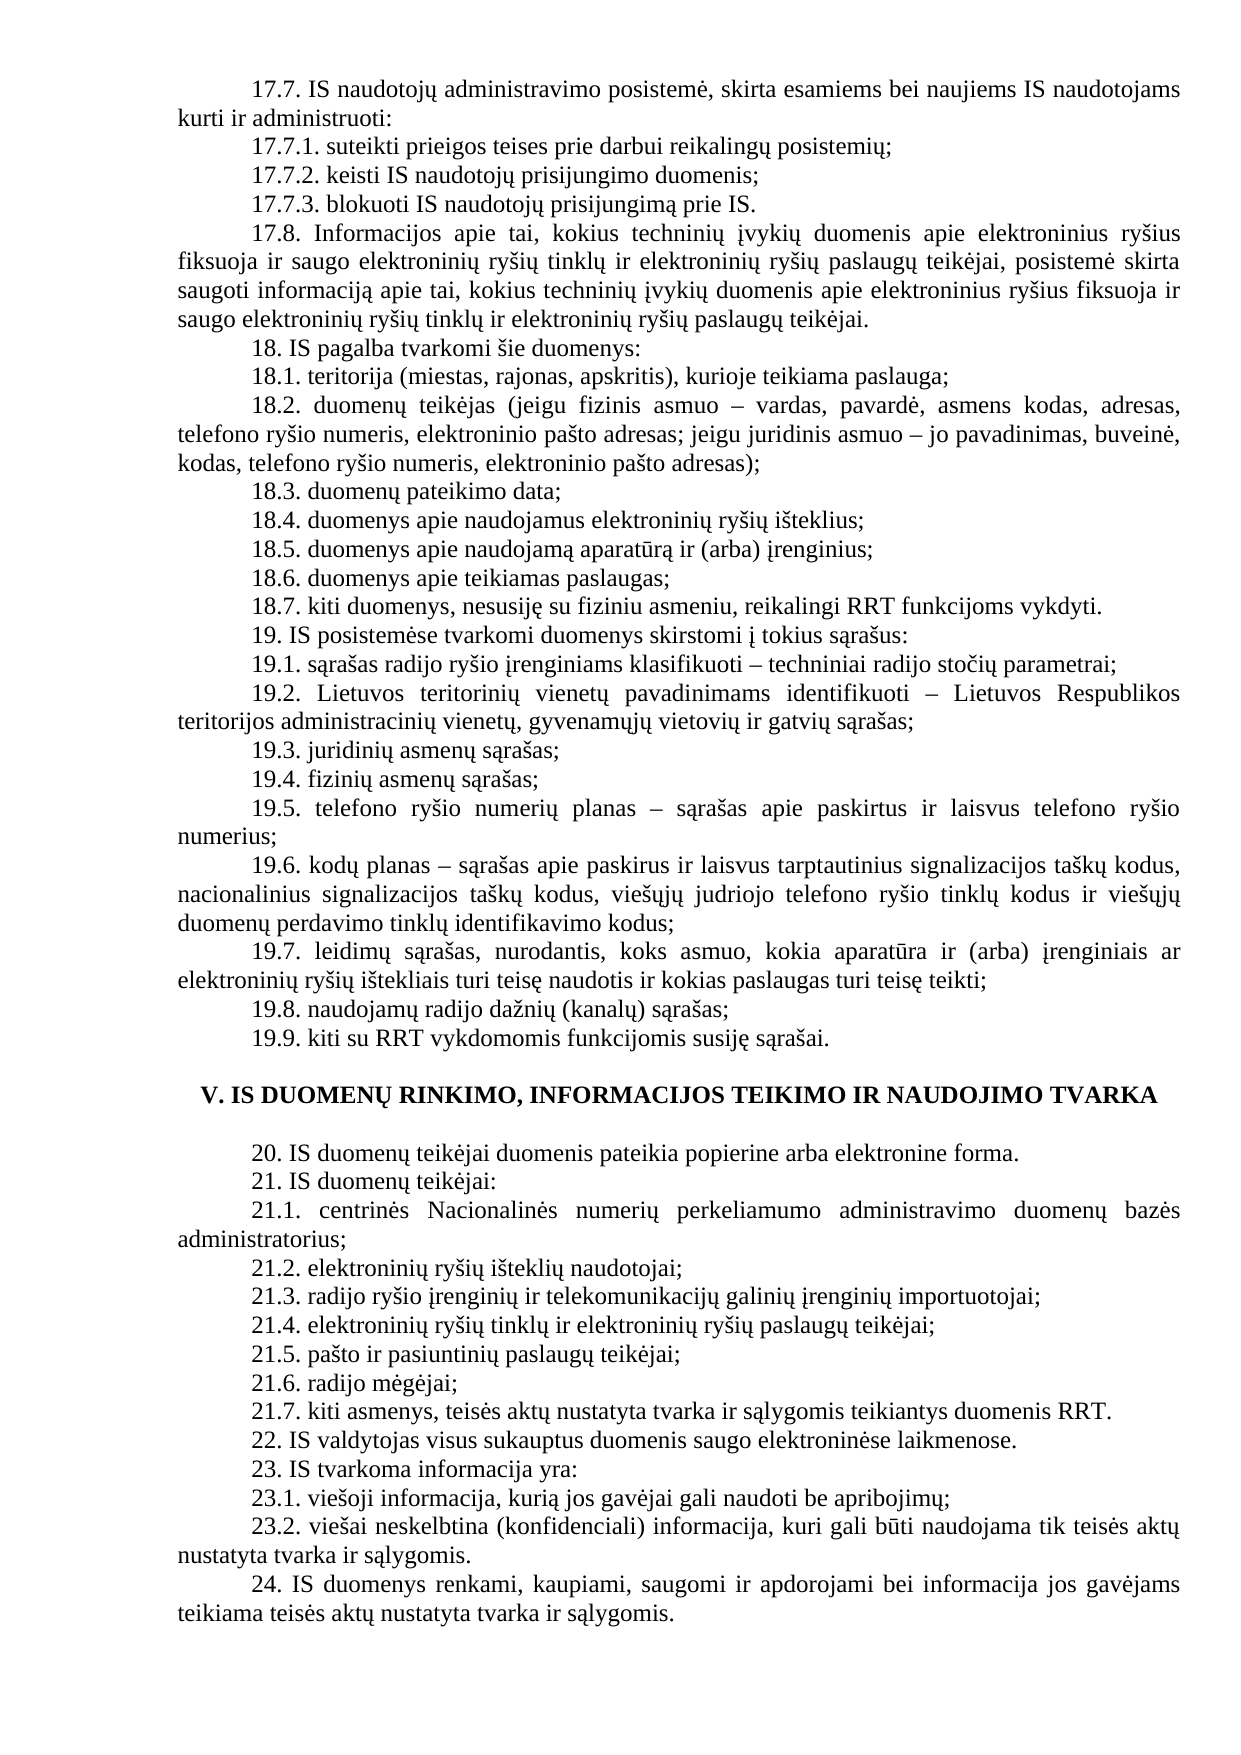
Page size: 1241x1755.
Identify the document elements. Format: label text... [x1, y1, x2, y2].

text 21.2. elektroninių ryšių išteklių naudotojai; [177, 1253, 1181, 1281]
text 18. IS pagalba tvarkomi šie duomenys: [177, 333, 1181, 361]
text 19. IS posistemėse tvarkomi duomenys skirstomi į tokius sąrašus: [177, 620, 1181, 649]
text 18.6. duomenys apie teikiamas paslaugas; [177, 563, 1181, 591]
text 17.8. Informacijos apie tai, kokius techninių įvykių duomenis apie elektroninius ryšius fiksuoja ir saugo elektroninių ryšių tinklų ir elektroninių ryšių paslaugų teikėjai, posistemė skirta saugoti informaciją apie tai, kokius techninių įvykių duomenis apie elektroninius ryšius fiksuoja ir saugo elektroninių ryšių tinklų ir elektroninių ryšių paslaugų teikėjai. [177, 218, 1181, 333]
text 23.1. viešoji informacija, kurią jos gavėjai gali naudoti be apribojimų; [177, 1483, 1181, 1511]
text 17.7.3. blokuoti IS naudotojų prisijungimą prie IS. [177, 189, 1181, 218]
text 17.7.1. suteikti prieigos teises prie darbui reikalingų posistemių; [177, 131, 1181, 160]
text 21. IS duomenų teikėjai: [177, 1166, 1181, 1195]
text 20. IS duomenų teikėjai duomenis pateikia popierine arba elektronine forma. [177, 1138, 1181, 1166]
text 19.1. sąrašas radijo ryšio įrenginiams klasifikuoti – techniniai radijo stočių parametrai; [177, 649, 1181, 678]
text 19.3. juridinių asmenų sąrašas; [177, 735, 1181, 764]
text 19.6. kodų planas – sąrašas apie paskirus ir laisvus tarptautinius signalizacijos taškų kodus, nacionalinius signalizacijos taškų kodus, viešųjų judriojo telefono ryšio tinklų kodus ir viešųjų duomenų perdavimo tinklų identifikavimo kodus; [177, 850, 1181, 936]
text 18.4. duomenys apie naudojamus elektroninių ryšių išteklius; [177, 505, 1181, 534]
text 18.3. duomenų pateikimo data; [177, 476, 1181, 505]
text 18.5. duomenys apie naudojamą aparatūrą ir (arba) įrenginius; [177, 534, 1181, 563]
text 22. IS valdytojas visus sukauptus duomenis saugo elektroninėse laikmenose. [177, 1425, 1181, 1454]
text 23. IS tvarkoma informacija yra: [177, 1454, 1181, 1483]
text 19.5. telefono ryšio numerių planas – sąrašas apie paskirtus ir laisvus telefono ryšio numerius; [177, 793, 1181, 850]
text 17.7. IS naudotojų administravimo posistemė, skirta esamiems bei naujiems IS naudotojams kurti ir administruoti: [177, 74, 1181, 131]
text 19.9. kiti su RRT vykdomomis funkcijomis susiję sąrašai. [177, 1023, 1181, 1051]
text 18.2. duomenų teikėjas (jeigu fizinis asmuo – vardas, pavardė, asmens kodas, adresas, telefono ryšio numeris, elektroninio pašto adresas; jeigu juridinis asmuo – jo pavadinimas, buveinė, kodas, telefono ryšio numeris, elektroninio pašto adresas); [177, 390, 1181, 476]
text 21.5. pašto ir pasiuntinių paslaugų teikėjai; [177, 1339, 1181, 1368]
text 21.3. radijo ryšio įrenginių ir telekomunikacijų galinių įrenginių importuotojai; [177, 1281, 1181, 1310]
text 19.8. naudojamų radijo dažnių (kanalų) sąrašas; [177, 994, 1181, 1023]
text 23.2. viešai neskelbtina (konfidenciali) informacija, kuri gali būti naudojama tik teisės aktų nustatyta tvarka ir sąlygomis. [177, 1511, 1181, 1569]
text 19.4. fizinių asmenų sąrašas; [177, 764, 1181, 793]
text 18.7. kiti duomenys, nesusiję su fiziniu asmeniu, reikalingi RRT funkcijoms vykdyti. [177, 591, 1181, 620]
text 21.7. kiti asmenys, teisės aktų nustatyta tvarka ir sąlygomis teikiantys duomenis RRT. [177, 1396, 1181, 1425]
text 21.1. centrinės Nacionalinės numerių perkeliamumo administravimo duomenų bazės administratorius; [177, 1195, 1181, 1253]
text 24. IS duomenys renkami, kaupiami, saugomi ir apdorojami bei informacija jos gavėjams teikiama teisės aktų nustatyta tvarka ir sąlygomis. [177, 1569, 1181, 1626]
text V. IS DUOMENŲ RINKIMO, INFORMACIJOS TEIKIMO IR NAUDOJIMO TVARKA [177, 1080, 1181, 1109]
text 17.7.2. keisti IS naudotojų prisijungimo duomenis; [177, 160, 1181, 189]
text 19.7. leidimų sąrašas, nurodantis, koks asmuo, kokia aparatūra ir (arba) įrenginiais ar elektroninių ryšių ištekliais turi teisę naudotis ir kokias paslaugas turi teisę teikti; [177, 936, 1181, 994]
text 19.2. Lietuvos teritorinių vienetų pavadinimams identifikuoti – Lietuvos Respublikos teritorijos administracinių vienetų, gyvenamųjų vietovių ir gatvių sąrašas; [177, 678, 1181, 735]
text 21.4. elektroninių ryšių tinklų ir elektroninių ryšių paslaugų teikėjai; [177, 1310, 1181, 1339]
text 18.1. teritorija (miestas, rajonas, apskritis), kurioje teikiama paslauga; [177, 361, 1181, 390]
text 21.6. radijo mėgėjai; [177, 1368, 1181, 1396]
